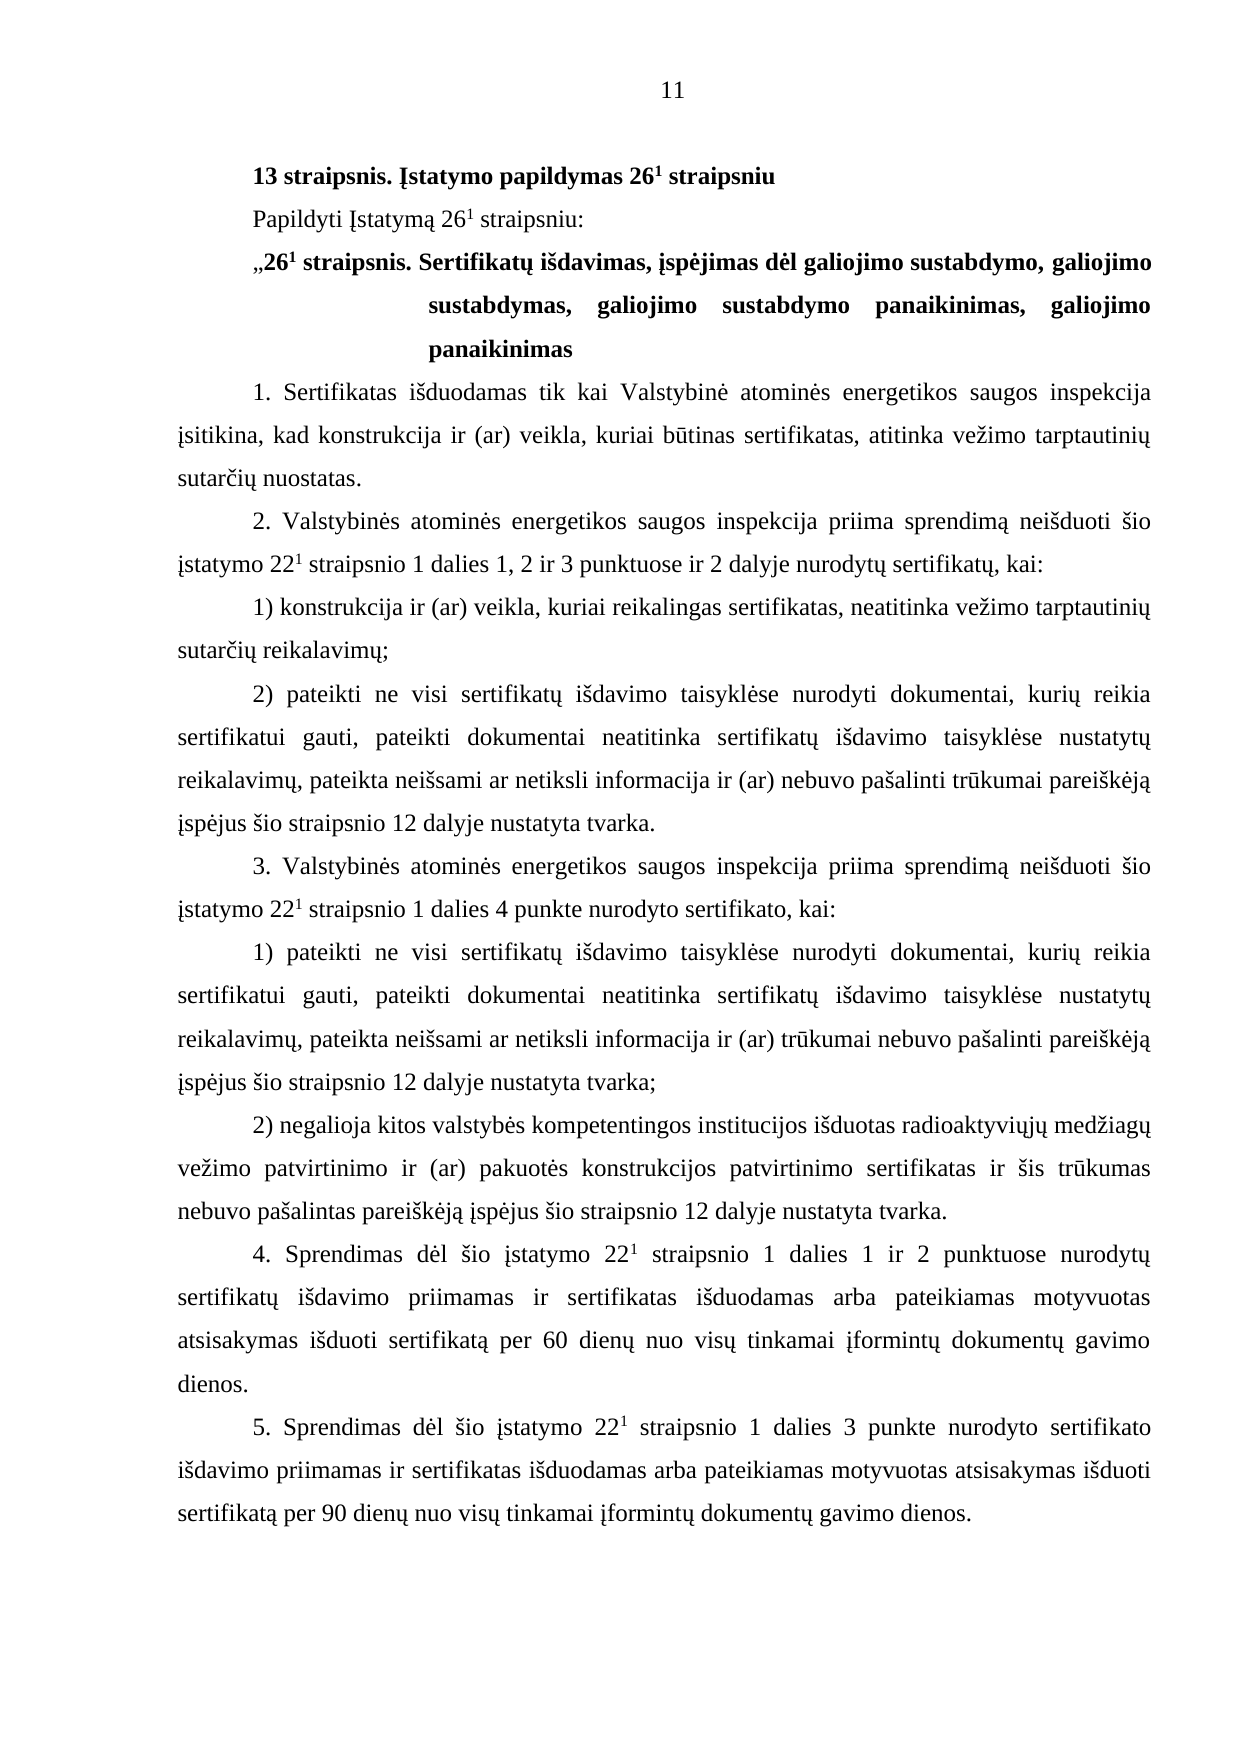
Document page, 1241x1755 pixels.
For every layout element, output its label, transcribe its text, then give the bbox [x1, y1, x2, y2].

text 3. Valstybinės atominės energetikos saugos inspekcija priima sprendimą neišduoti šio įstatymo 221 straipsnio 1 dalies 4 punkte nurodyto sertifikato, kai: [177, 851, 1152, 923]
text 4. Sprendimas dėl šio įstatymo 221 straipsnio 1 dalies 1 ir 2 punktuose nurodytų sertifikatų išdavimo priimamas ir sertifikatas išduodamas arba pateikiamas motyvuotas atsisakymas išduoti sertifikatą per 60 dienų nuo visų tinkamai įformintų dokumentų gavimo dienos. [177, 1239, 1152, 1397]
text 1) konstrukcija ir (ar) veikla, kuriai reikalingas sertifikatas, neatitinka vežimo tarptautinių sutarčių reikalavimų; [177, 592, 1152, 664]
text 13 straipsnis. Įstatymo papildymas 261 straipsniu [177, 161, 1152, 190]
text 2) negalioja kitos valstybės kompetentingos institucijos išduotas radioaktyviųjų medžiagų vežimo patvirtinimo ir (ar) pakuotės konstrukcijos patvirtinimo sertifikatas ir šis trūkumas nebuvo pašalintas pareiškėją įspėjus šio straipsnio 12 dalyje nustatyta tvarka. [177, 1110, 1152, 1225]
text 1) pateikti ne visi sertifikatų išdavimo taisyklėse nurodyti dokumentai, kurių reikia sertifikatui gauti, pateikti dokumentai neatitinka sertifikatų išdavimo taisyklėse nustatytų reikalavimų, pateikta neišsami ar netiksli informacija ir (ar) trūkumai nebuvo pašalinti pareiškėją įspėjus šio straipsnio 12 dalyje nustatyta tvarka; [177, 937, 1152, 1096]
text 5. Sprendimas dėl šio įstatymo 221 straipsnio 1 dalies 3 punkte nurodyto sertifikato išdavimo priimamas ir sertifikatas išduodamas arba pateikiamas motyvuotas atsisakymas išduoti sertifikatą per 90 dienų nuo visų tinkamai įformintų dokumentų gavimo dienos. [177, 1412, 1152, 1527]
text „261 straipsnis. Sertifikatų išdavimas, įspėjimas dėl galiojimo sustabdymo, galiojimo sustabdymas, galiojimo sustabdymo panaikinimas, galiojimo panaikinimas [252, 247, 1152, 362]
text 2. Valstybinės atominės energetikos saugos inspekcija priima sprendimą neišduoti šio įstatymo 221 straipsnio 1 dalies 1, 2 ir 3 punktuose ir 2 dalyje nurodytų sertifikatų, kai: [177, 506, 1152, 578]
text Papildyti Įstatymą 261 straipsniu: [177, 204, 1152, 233]
text 1. Sertifikatas išduodamas tik kai Valstybinė atominės energetikos saugos inspekcija įsitikina, kad konstrukcija ir (ar) veikla, kuriai būtinas sertifikatas, atitinka vežimo tarptautinių sutarčių nuostatas. [177, 377, 1152, 492]
text 2) pateikti ne visi sertifikatų išdavimo taisyklėse nurodyti dokumentai, kurių reikia sertifikatui gauti, pateikti dokumentai neatitinka sertifikatų išdavimo taisyklėse nustatytų reikalavimų, pateikta neišsami ar netiksli informacija ir (ar) nebuvo pašalinti trūkumai pareiškėją įspėjus šio straipsnio 12 dalyje nustatyta tvarka. [177, 679, 1152, 837]
